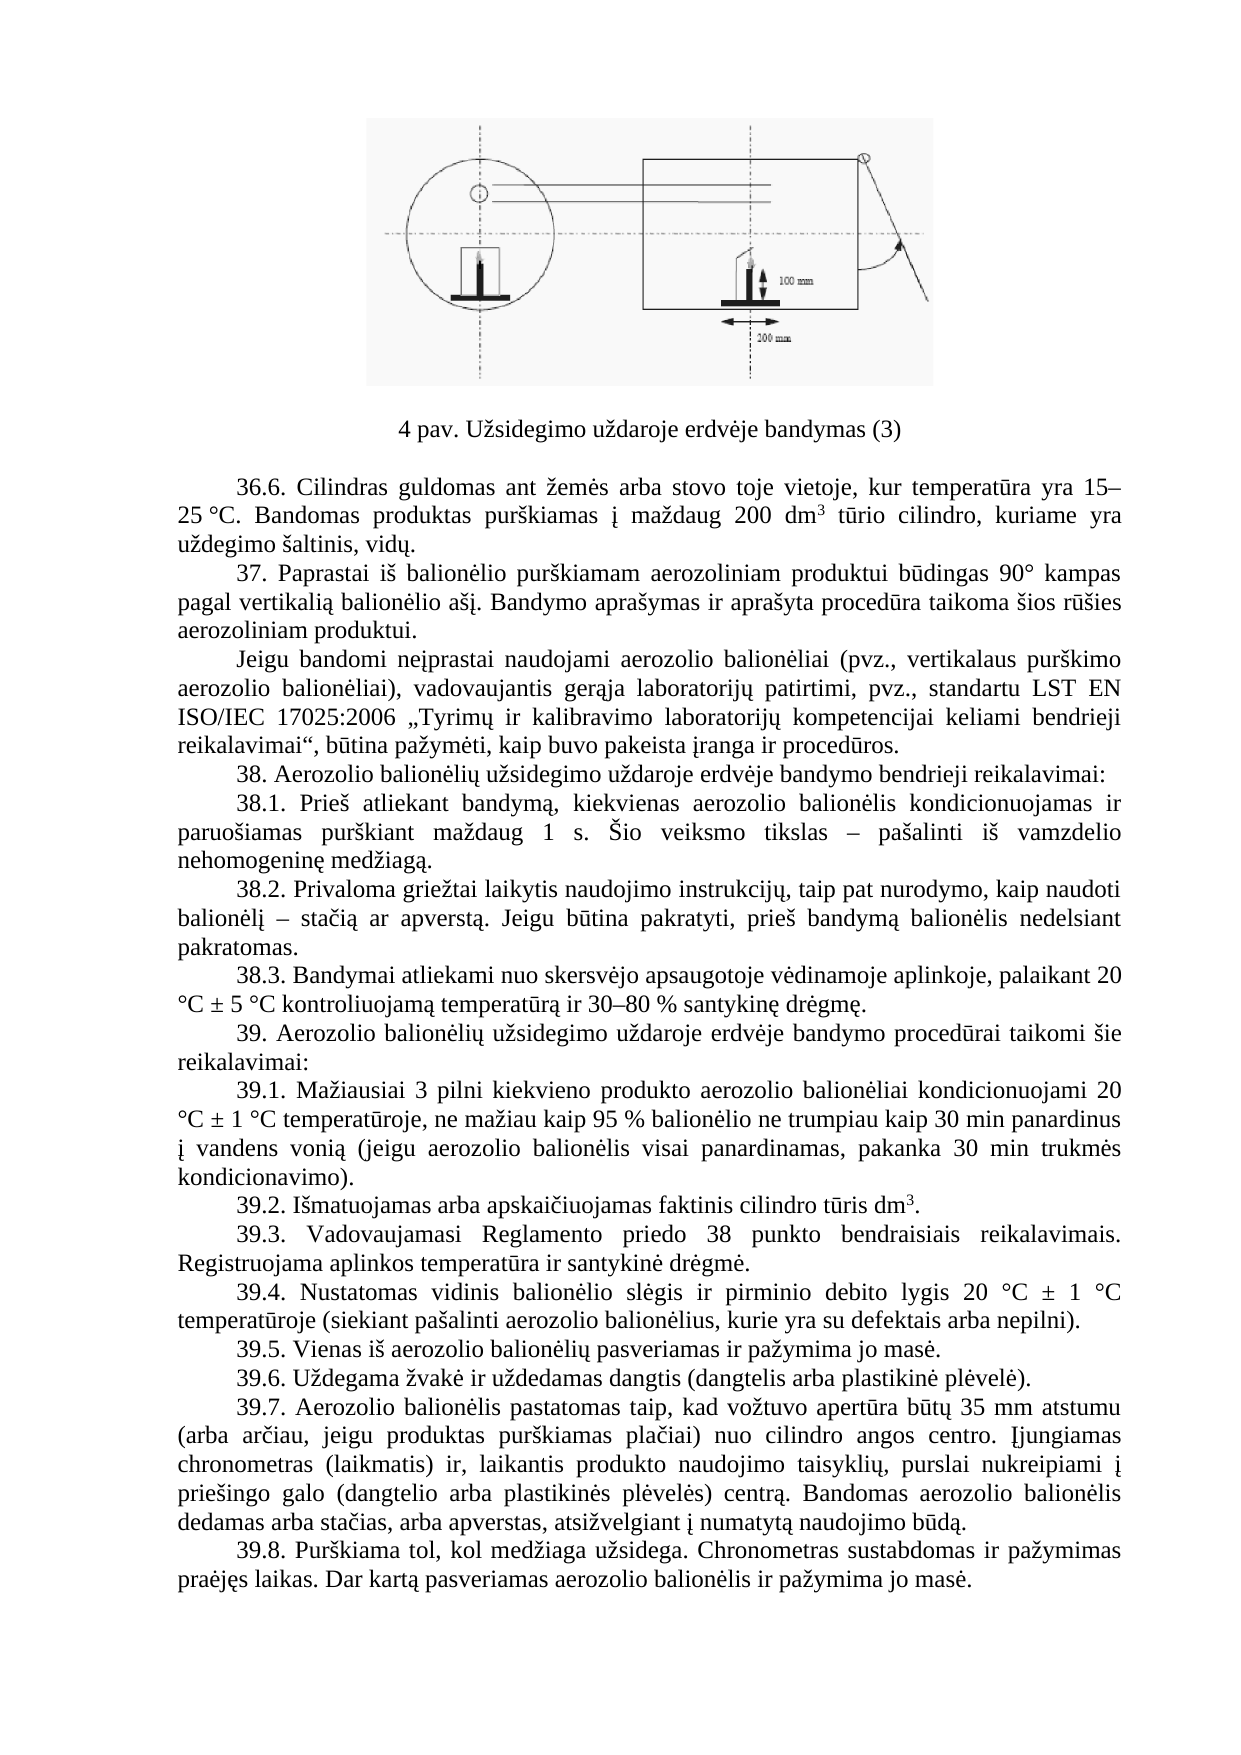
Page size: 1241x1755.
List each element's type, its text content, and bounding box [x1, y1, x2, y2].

text 39.7. Aerozolio balionėlis pastatomas taip, kad vožtuvo apertūra būtų 35 mm atstumu (arba arčiau, jeigu produktas purškiamas plačiai) nuo cilindro angos centro. Įjungiamas chronometras (laikmatis) ir, laikantis produkto naudojimo taisyklių, purslai nukreipiami į priešingo galo (dangtelio arba plastikinės plėvelės) centrą. Bandomas aerozolio balionėlis dedamas arba stačias, arba apverstas, atsižvelgiant į numatytą naudojimo būdą. [177, 1392, 1122, 1535]
text 39. Aerozolio balionėlių užsidegimo uždaroje erdvėje bandymo procedūrai taikomi šie reikalavimai: [177, 1018, 1122, 1075]
text 39.2. Išmatuojamas arba apskaičiuojamas faktinis cilindro tūris dm3. [177, 1190, 1122, 1219]
text 39.3. Vadovaujamasi Reglamento priedo 38 punkto bendraisiais reikalavimais. Registruojama aplinkos temperatūra ir santykinė drėgmė. [177, 1219, 1122, 1277]
text 38.2. Privaloma griežtai laikytis naudojimo instrukcijų, taip pat nurodymo, kaip naudoti balionėlį – stačią ar apverstą. Jeigu būtina pakratyti, prieš bandymą balionėlis nedelsiant pakratomas. [177, 874, 1122, 960]
text 4 pav. Užsidegimo uždaroje erdvėje bandymas (3) [177, 414, 1122, 443]
text 39.4. Nustatomas vidinis balionėlio slėgis ir pirminio debito lygis 20 °C ± 1 °C temperatūroje (siekiant pašalinti aerozolio balionėlius, kurie yra su defektais arba nepilni). [177, 1277, 1122, 1334]
text 39.1. Mažiausiai 3 pilni kiekvieno produkto aerozolio balionėliai kondicionuojami 20 °C ± 1 °C temperatūroje, ne mažiau kaip 95 % balionėlio ne trumpiau kaip 30 min panardinus į vandens vonią (jeigu aerozolio balionėlis visai panardinamas, pakanka 30 min trukmės kondicionavimo). [177, 1075, 1122, 1190]
text Jeigu bandomi neįprastai naudojami aerozolio balionėliai (pvz., vertikalaus purškimo aerozolio balionėliai), vadovaujantis gerąja laboratorijų patirtimi, pvz., standartu LST EN ISO/IEC 17025:2006 „Tyrimų ir kalibravimo laboratorijų kompetencijai keliami bendrieji reikalavimai“, būtina pažymėti, kaip buvo pakeista įranga ir procedūros. [177, 644, 1122, 759]
text 38.3. Bandymai atliekami nuo skersvėjo apsaugotoje vėdinamoje aplinkoje, palaikant 20 °C ± 5 °C kontroliuojamą temperatūrą ir 30–80 % santykinę drėgmę. [177, 960, 1122, 1018]
text 37. Paprastai iš balionėlio purškiamam aerozoliniam produktui būdingas 90° kampas pagal vertikalią balionėlio ašį. Bandymo aprašymas ir aprašyta procedūra taikoma šios rūšies aerozoliniam produktui. [177, 558, 1122, 644]
text 39.5. Vienas iš aerozolio balionėlių pasveriamas ir pažymima jo masė. [177, 1334, 1122, 1363]
text 39.6. Uždegama žvakė ir uždedamas dangtis (dangtelis arba plastikinė plėvelė). [177, 1363, 1122, 1392]
text 38.1. Prieš atliekant bandymą, kiekvienas aerozolio balionėlis kondicionuojamas ir paruošiamas purškiant maždaug 1 s. Šio veiksmo tikslas – pašalinti iš vamzdelio nehomogeninę medžiagą. [177, 788, 1122, 874]
text 38. Aerozolio balionėlių užsidegimo uždaroje erdvėje bandymo bendrieji reikalavimai: [177, 759, 1122, 788]
text 39.8. Purškiama tol, kol medžiaga užsidega. Chronometras sustabdomas ir pažymimas praėjęs laikas. Dar kartą pasveriamas aerozolio balionėlis ir pažymima jo masė. [177, 1535, 1122, 1593]
text 36.6. Cilindras guldomas ant žemės arba stovo toje vietoje, kur temperatūra yra 15–25 °C. Bandomas produktas purškiamas į maždaug 200 dm3 tūrio cilindro, kuriame yra uždegimo šaltinis, vidų. [177, 472, 1122, 558]
